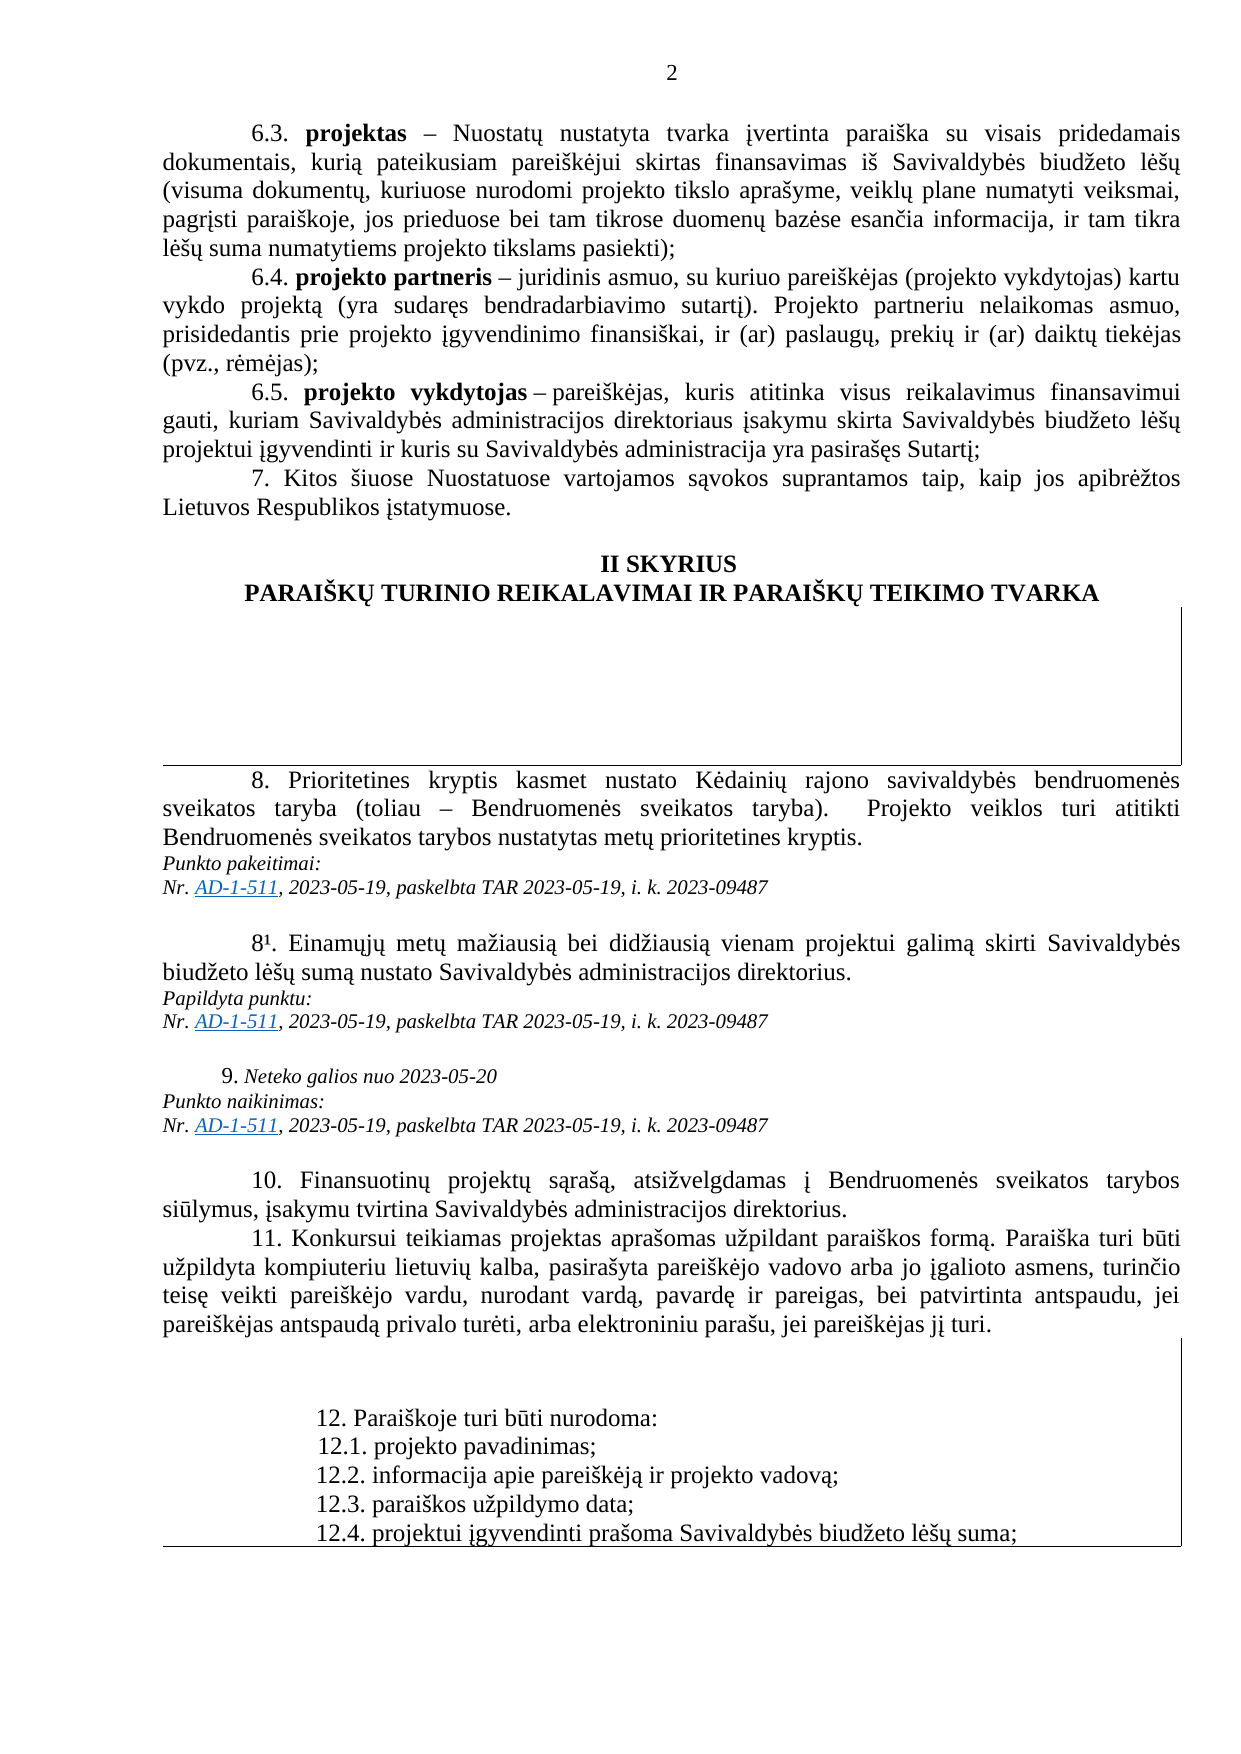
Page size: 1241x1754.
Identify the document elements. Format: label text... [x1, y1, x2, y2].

text Nr. AD-1-511, 2023-05-19, paskelbta TAR 2023-05-19, i. k. 2023-09487 [162, 1113, 1181, 1137]
text Nr. AD-1-511, 2023-05-19, paskelbta TAR 2023-05-19, i. k. 2023-09487 [162, 1009, 1181, 1033]
text II SKYRIUS [162, 549, 1181, 578]
text 6.4. projekto partneris – juridinis asmuo, su kuriuo pareiškėjas (projekto vykdytojas) kartu vykdo projektą (yra sudaręs bendradarbiavimo sutartį). Projekto partneriu nelaikomas asmuo, prisidedantis prie projekto įgyvendinimo finansiškai, ir (ar) paslaugų, prekių ir (ar) daiktų tiekėjas (pvz., rėmėjas); [162, 262, 1181, 377]
text PARAIŠKŲ TURINIO REIKALAVIMAI IR PARAIŠKŲ TEIKIMO TVARKA [162, 578, 1181, 607]
text 12.2. informacija apie pareiškėją ir projekto vadovą; [162, 1460, 1181, 1489]
text 6.5. projekto vykdytojas – pareiškėjas, kuris atitinka visus reikalavimus finansavimui gauti, kuriam Savivaldybės administracijos direktoriaus įsakymu skirta Savivaldybės biudžeto lėšų projektui įgyvendinti ir kuris su Savivaldybės administracija yra pasirašęs Sutartį; [162, 377, 1181, 463]
text 12.4. projektui įgyvendinti prašoma Savivaldybės biudžeto lėšų suma; [162, 1518, 1181, 1546]
text 8. Prioritetines kryptis kasmet nustato Kėdainių rajono savivaldybės bendruomenės sveikatos taryba (toliau – Bendruomenės sveikatos taryba). Projekto veiklos turi atitikti Bendruomenės sveikatos tarybos nustatytas metų prioritetines kryptis. [162, 765, 1181, 851]
text 12. Paraiškoje turi būti nurodoma: [162, 1338, 1181, 1431]
text 10. Finansuotinų projektų sąrašą, atsižvelgdamas į Bendruomenės sveikatos tarybos siūlymus, įsakymu tvirtina Savivaldybės administracijos direktorius. [162, 1166, 1181, 1223]
text Papildyta punktu: [162, 985, 1181, 1009]
text Punkto pakeitimai: [162, 851, 1181, 875]
text 8¹. Einamųjų metų mažiausią bei didžiausią vienam projektui galimą skirti Savivaldybės biudžeto lėšų sumą nustato Savivaldybės administracijos direktorius. [162, 928, 1181, 985]
text 11. Konkursui teikiamas projektas aprašomas užpildant paraiškos formą. Paraiška turi būti užpildyta kompiuteriu lietuvių kalba, pasirašyta pareiškėjo vadovo arba jo įgalioto asmens, turinčio teisę veikti pareiškėjo vardu, nurodant vardą, pavardę ir pareigas, bei patvirtinta antspaudu, jei pareiškėjas antspaudą privalo turėti, arba elektroniniu parašu, jei pareiškėjas jį turi. [162, 1223, 1181, 1338]
text 6.3. projektas – Nuostatų nustatyta tvarka įvertinta paraiška su visais pridedamais dokumentais, kurią pateikusiam pareiškėjui skirtas finansavimas iš Savivaldybės biudžeto lėšų (visuma dokumentų, kuriuose nurodomi projekto tikslo aprašyme, veiklų plane numatyti veiksmai, pagrįsti paraiškoje, jos prieduose bei tam tikrose duomenų bazėse esančia informacija, ir tam tikra lėšų suma numatytiems projekto tikslams pasiekti); [162, 118, 1181, 262]
text 12.1. projekto pavadinimas; [162, 1431, 1181, 1460]
text Nr. AD-1-511, 2023-05-19, paskelbta TAR 2023-05-19, i. k. 2023-09487 [162, 875, 1181, 899]
text 7. Kitos šiuose Nuostatuose vartojamos sąvokos suprantamos taip, kaip jos apibrėžtos Lietuvos Respublikos įstatymuose. [162, 463, 1181, 521]
text 12.3. paraiškos užpildymo data; [162, 1489, 1181, 1518]
text Punkto naikinimas: [162, 1089, 1181, 1113]
text 9. Neteko galios nuo 2023-05-20 [162, 1062, 1181, 1089]
